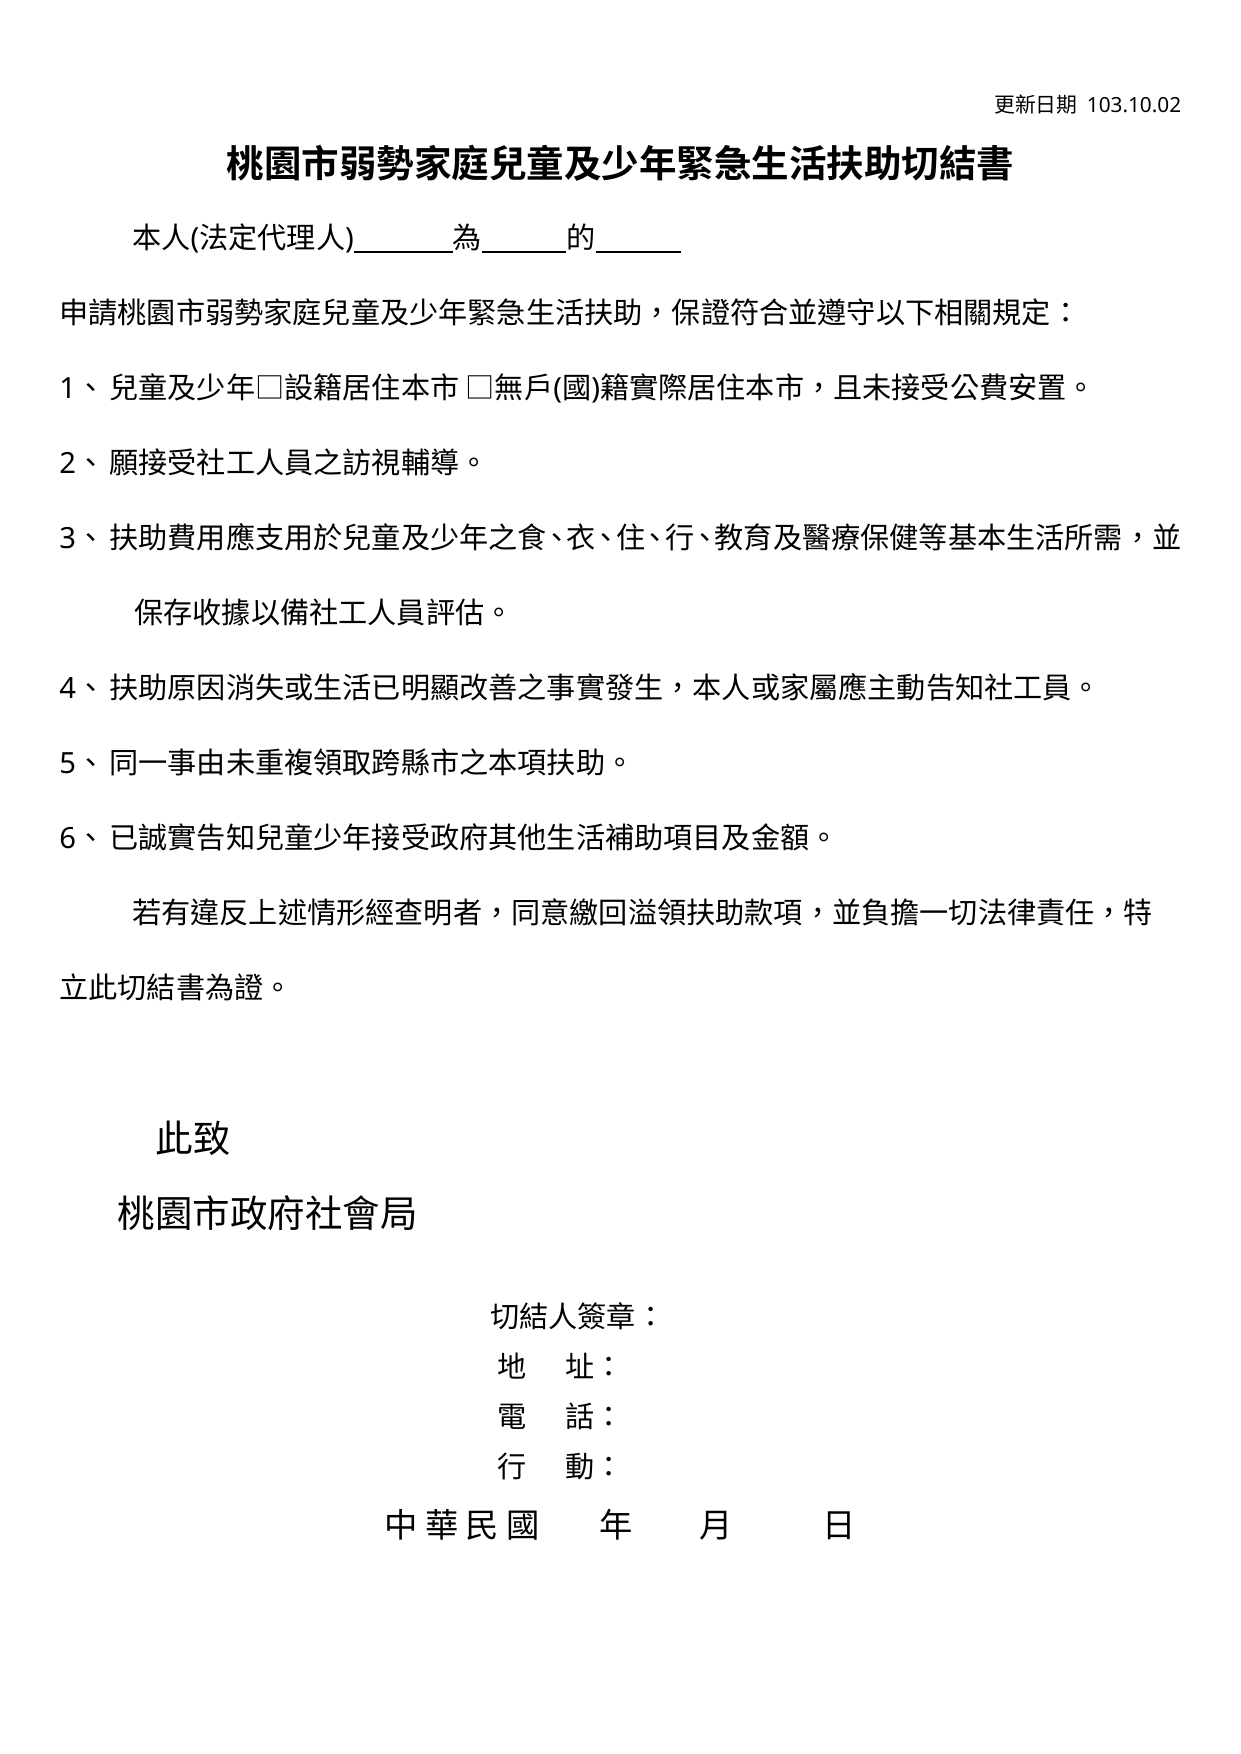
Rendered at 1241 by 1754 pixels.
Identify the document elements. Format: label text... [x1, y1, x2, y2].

text 切結人簽章： [453, 1286, 1181, 1336]
text 地 址： [497, 1336, 1181, 1386]
list 扶助費用應支用於兒童及少年之食、衣、住、行、教育及醫療保健等基本生活所需，並保存收據以備社工人員評估。 [59, 498, 1181, 648]
text 行 動： [497, 1436, 1181, 1486]
text 申請桃園市弱勢家庭兒童及少年緊急生活扶助，保證符合並遵守以下相關規定： [59, 273, 1181, 348]
text 此致 [59, 1098, 1181, 1173]
text 桃園市弱勢家庭兒童及少年緊急生活扶助切結書 [59, 123, 1181, 198]
list 兒童及少年□設籍居住本市 □無戶(國)籍實際居住本市，且未接受公費安置。 [59, 348, 1181, 423]
list 扶助原因消失或生活已明顯改善之事實發生，本人或家屬應主動告知社工員。 [59, 648, 1181, 723]
list 同一事由未重複領取跨縣市之本項扶助。 [59, 723, 1181, 798]
text 若有違反上述情形經查明者，同意繳回溢領扶助款項，並負擔一切法律責任，特立此切結書為證。 [59, 873, 1181, 1023]
list 已誠實告知兒童少年接受政府其他生活補助項目及金額。 [59, 798, 1181, 873]
text 桃園市政府社會局 [118, 1173, 1181, 1248]
text 中 華 民 國 年 月 日 [59, 1486, 1181, 1561]
text 本人(法定代理人) 為 的 [59, 198, 1181, 273]
text 電 話： [497, 1386, 1181, 1436]
list 願接受社工人員之訪視輔導。 [59, 423, 1181, 498]
